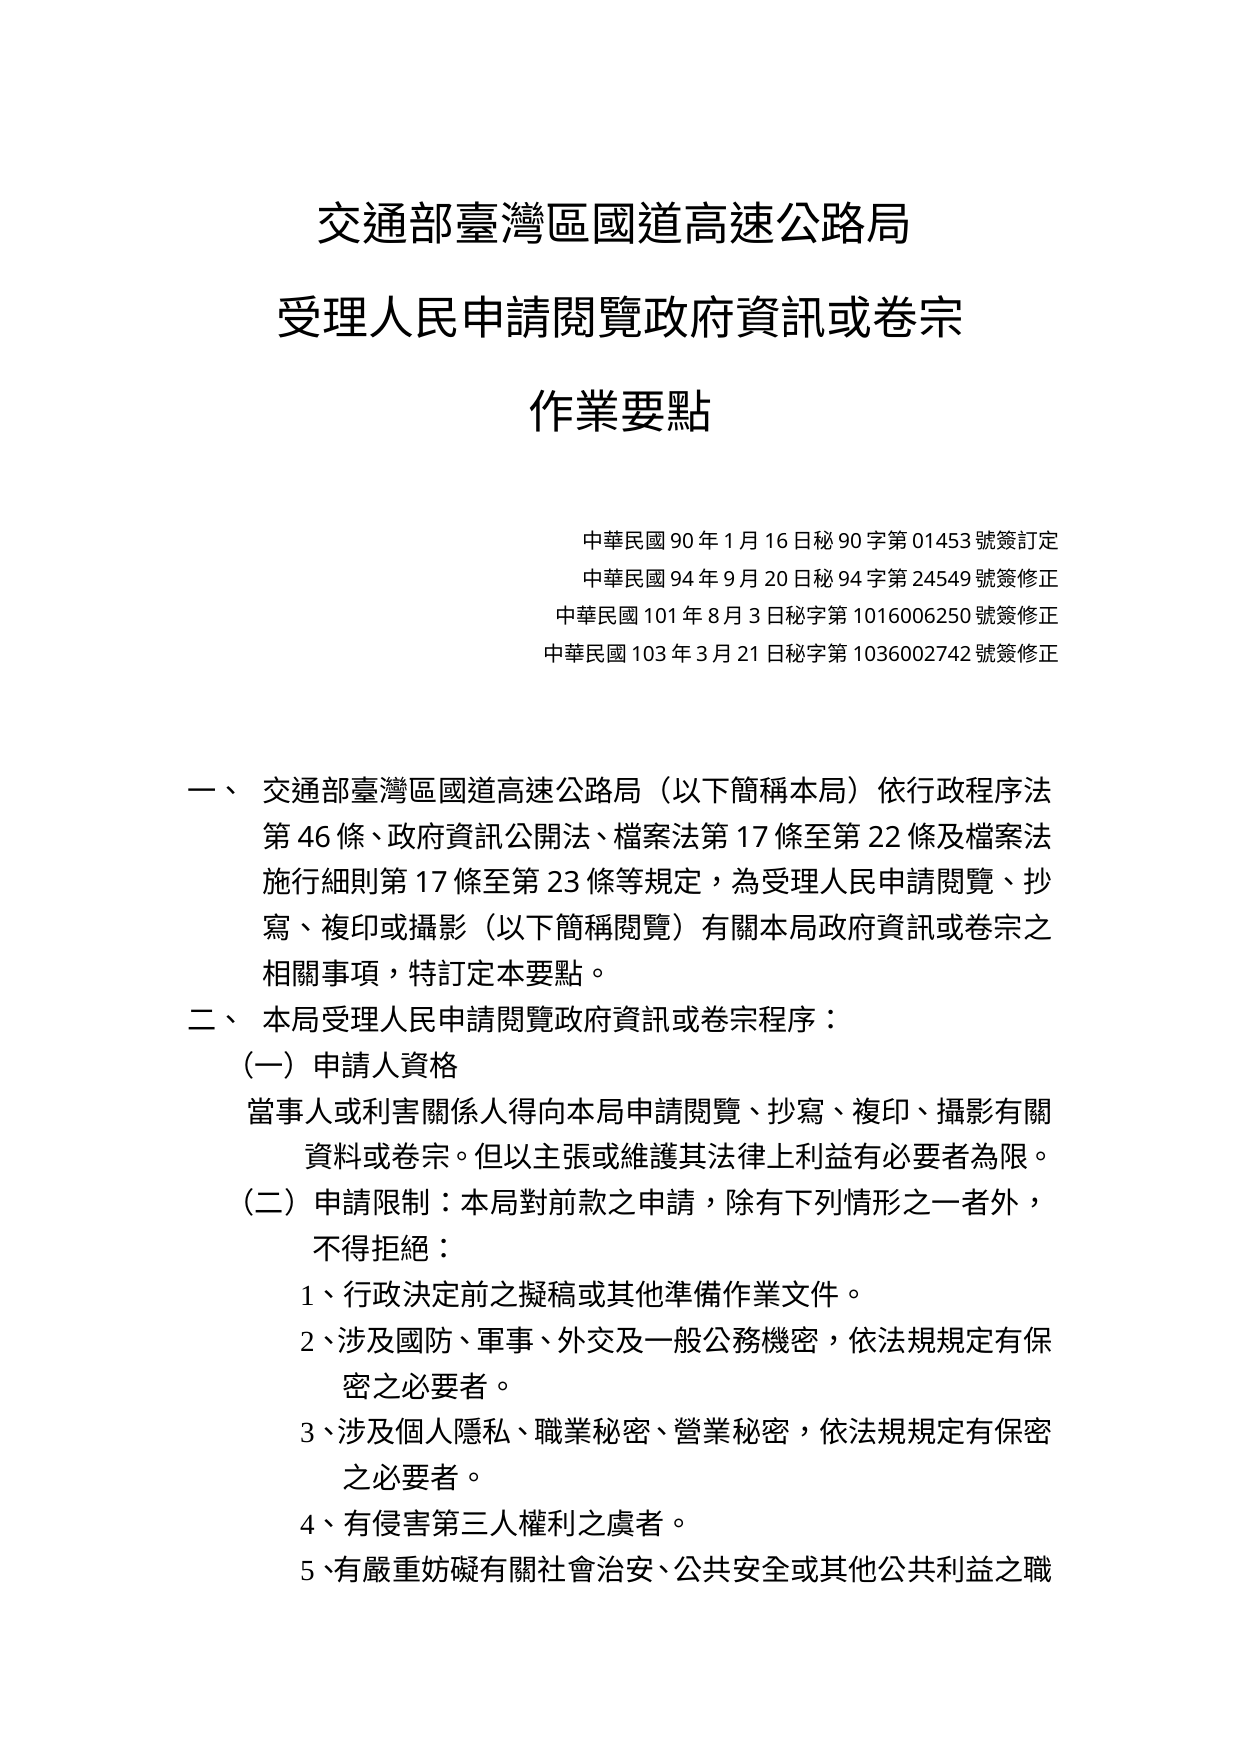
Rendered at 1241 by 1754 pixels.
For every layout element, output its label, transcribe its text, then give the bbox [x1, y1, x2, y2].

text 中華民國94年9月20日秘94字第24549號簽修正 [187, 558, 1059, 596]
text 中華民國103年3月21日秘字第1036002742號簽修正 [187, 633, 1059, 671]
list 交通部臺灣區國道高速公路局（以下簡稱本局）依行政程序法第46條、政府資訊公開法、檔案法第17條至第22條及檔案法施行細則第17條至第23條等規定，為受理人民申請閱覽、抄寫、複印或攝影（以下簡稱閱覽）有關本局政府資訊或卷宗之相關事項，特訂定本要點。 [187, 764, 1053, 994]
text 中華民國90年1月16日秘90字第01453號簽訂定 [187, 521, 1059, 558]
text 1、行政決定前之擬稿或其他準備作業文件。 [300, 1269, 1053, 1314]
text 當事人或利害關係人得向本局申請閱覽、抄寫、複印、攝影有關資料或卷宗。但以主張或維護其法律上利益有必要者為限。 [187, 1085, 1053, 1177]
text 5、有嚴重妨礙有關社會治安、公共安全或其他公共利益之職 [300, 1544, 1053, 1589]
text 作業要點 [187, 371, 1053, 446]
text （二）申請限制：本局對前款之申請，除有下列情形之一者外，不得拒絕： [225, 1177, 1053, 1269]
list 本局受理人民申請閱覽政府資訊或卷宗程序： [187, 994, 1053, 1039]
text 2、涉及國防、軍事、外交及一般公務機密，依法規規定有保密之必要者。 [300, 1314, 1053, 1406]
text 中華民國101年8月3日秘字第1016006250號簽修正 [187, 596, 1059, 633]
text 3、涉及個人隱私、職業秘密、營業秘密，依法規規定有保密之必要者。 [300, 1406, 1053, 1498]
text 4、有侵害第三人權利之虞者。 [300, 1498, 1053, 1544]
text 受理人民申請閱覽政府資訊或卷宗 [187, 277, 1053, 352]
text 交通部臺灣區國道高速公路局 [187, 183, 1053, 258]
text （一）申請人資格 [225, 1039, 1053, 1085]
